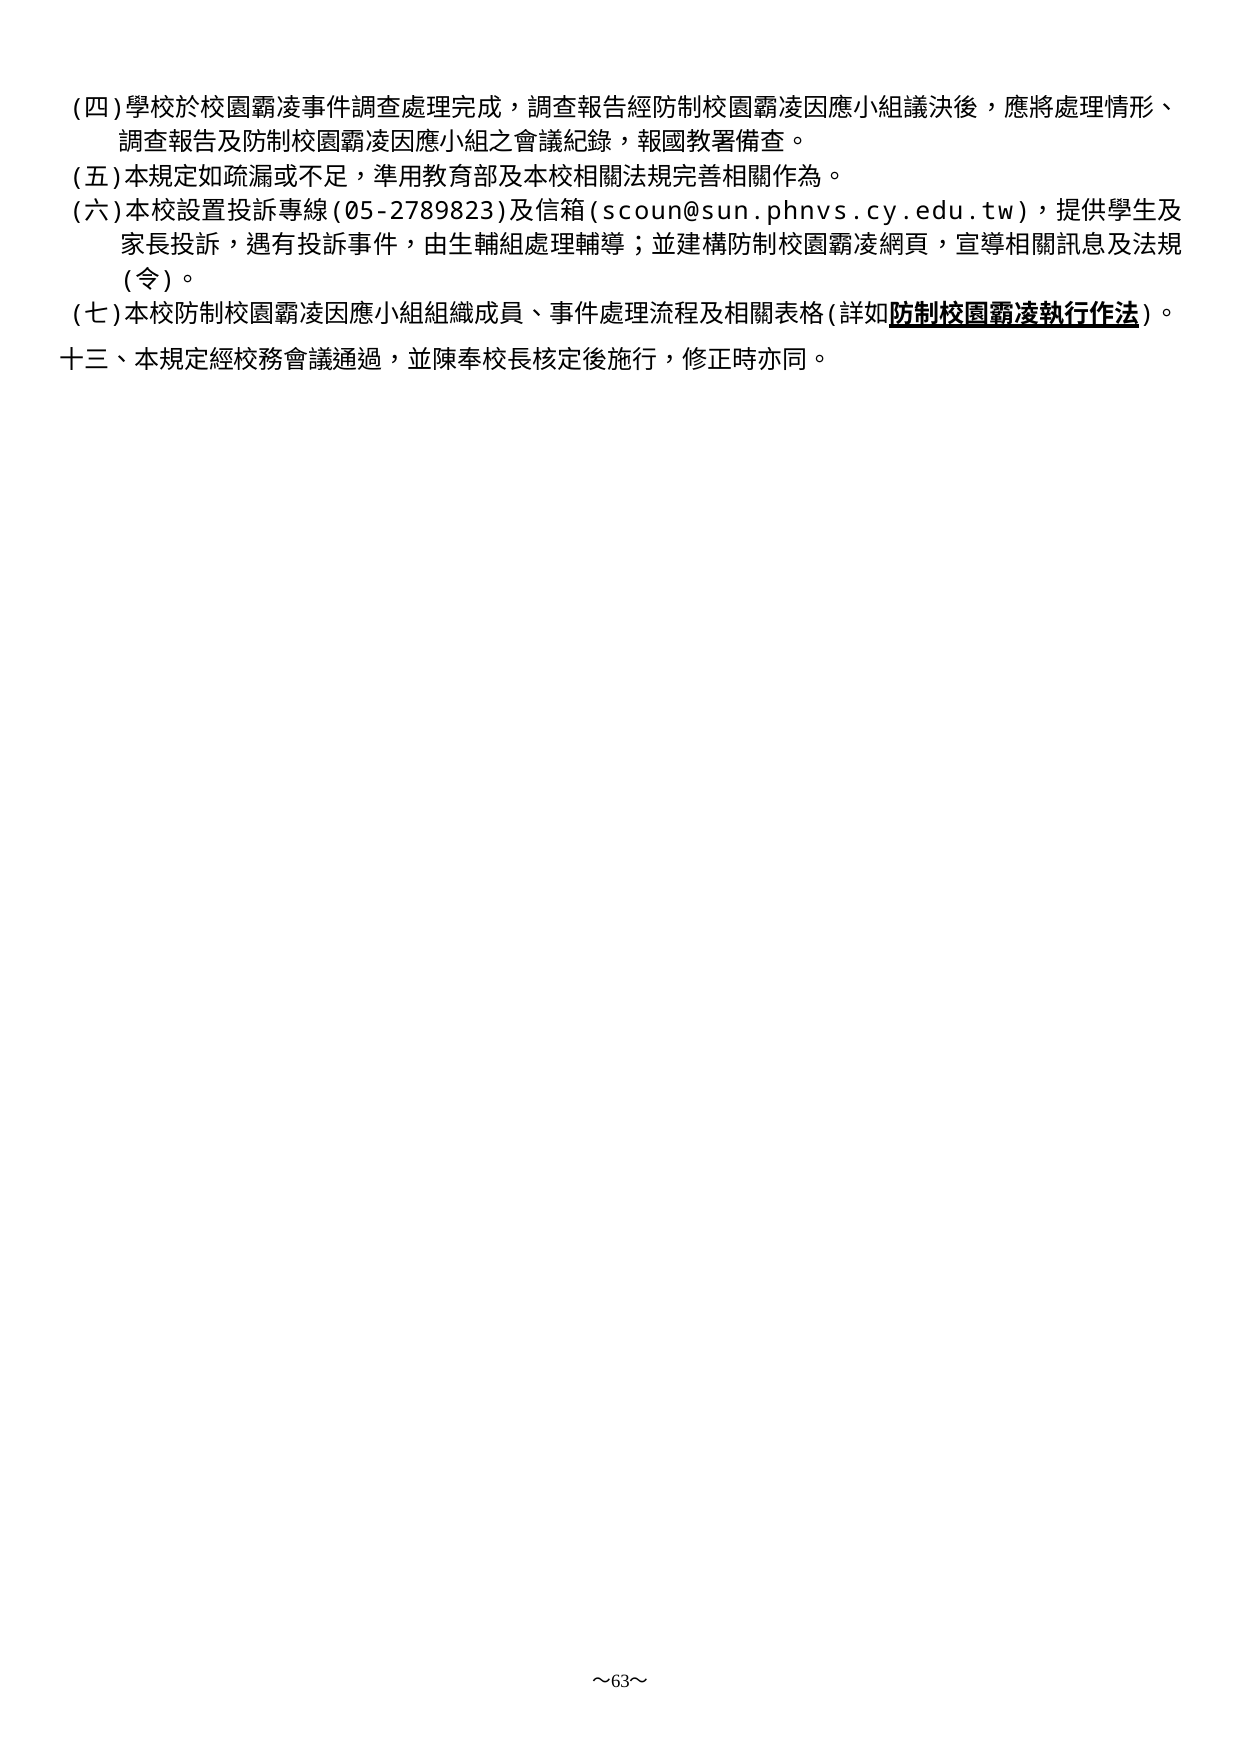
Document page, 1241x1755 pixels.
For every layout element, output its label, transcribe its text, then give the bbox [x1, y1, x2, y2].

text (四)學校於校園霸凌事件調查處理完成，調查報告經防制校園霸凌因應小組議決後，應將處理情形、調查報告及防制校園霸凌因應小組之會議紀錄，報國教署備查。 [69, 89, 1183, 157]
text (六)本校設置投訴專線(05-2789823)及信箱(scoun@sun.phnvs.cy.edu.tw)，提供學生及家長投訴，遇有投訴事件，由生輔組處理輔導；並建構防制校園霸凌網頁，宣導相關訊息及法規(令)。 [69, 192, 1183, 295]
text (五)本規定如疏漏或不足，準用教育部及本校相關法規完善相關作為。 [69, 157, 1183, 192]
text 十三、本規定經校務會議通過，並陳奉校長核定後施行，修正時亦同。 [59, 340, 1181, 376]
text (七)本校防制校園霸凌因應小組組織成員、事件處理流程及相關表格(詳如防制校園霸凌執行作法)。 [69, 295, 1183, 329]
